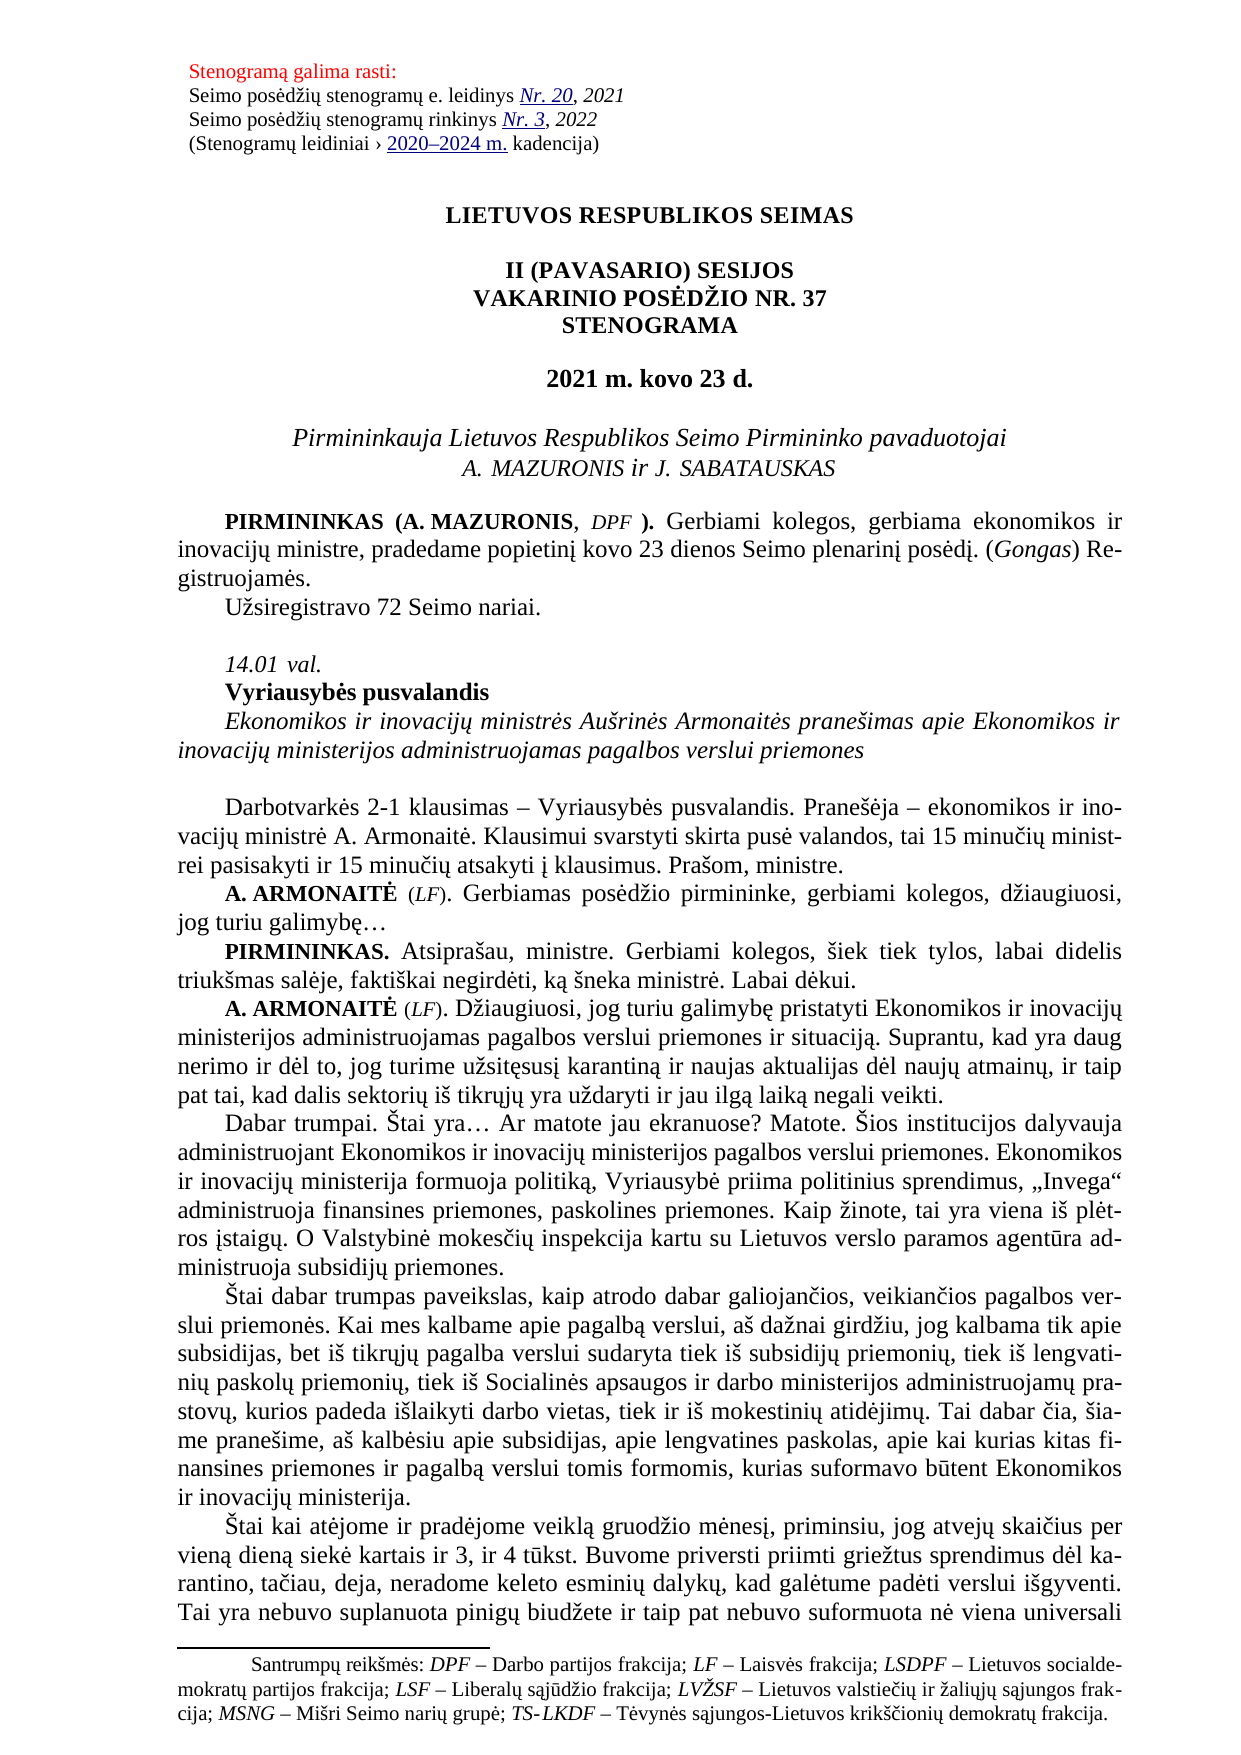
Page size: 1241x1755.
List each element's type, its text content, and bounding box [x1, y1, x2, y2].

text Pirmininkauja Lietuvos Respublikos Seimo Pirmininko pavaduotojai A. MAZURONIS ir J. SABATAUSKAS [177, 422, 1122, 482]
text Už­si­re­gist­ra­vo 72 Sei­mo na­riai. [177, 592, 1122, 621]
title LIETUVOS RESPUBLIKOS SEIMAS [177, 201, 1122, 228]
text PIRMININKAS. At­si­pra­šau, mi­nist­re. Ger­bia­mi ko­le­gos, šiek tiek ty­los, la­bai di­de­lis triukš­mas sa­lė­je, fak­tiš­kai ne­gir­dė­ti, ką šne­ka mi­nist­rė. La­bai dė­kui. [177, 936, 1122, 993]
text Dar­bo­tvarkės 2-1 klau­si­mas – Vy­riau­sy­bės pus­va­lan­dis. Pra­ne­šė­ja – eko­no­mi­kos ir ino­va­ci­jų mi­nist­rė A. Ar­mo­nai­tė. Klau­si­mui svars­ty­ti skir­ta pu­sė va­lan­dos, tai 15 mi­nu­čių mi­nist­rei pa­si­sa­ky­ti ir 15 mi­nu­čių at­sa­ky­ti į klau­si­mus. Pra­šom, mi­nist­re. [177, 792, 1122, 878]
text 2021 m. kovo 23 d. [177, 363, 1122, 393]
text Štai da­bar trum­pas pa­veiks­las, kaip at­ro­do da­bar ga­lio­jan­čios, vei­kian­čios pa­gal­bos ver­slui prie­mo­nės. Kai mes kal­ba­me apie pa­gal­bą ver­slui, aš daž­nai gir­džiu, jog kal­ba­ma tik apie sub­si­di­jas, bet iš tik­rų­jų pa­gal­ba ver­slui su­da­ry­ta tiek iš sub­si­di­jų prie­mo­nių, tiek iš leng­va­ti­nių pa­sko­lų prie­mo­nių, tiek iš So­cia­li­nės ap­sau­gos ir dar­bo mi­nis­te­ri­jos ad­mi­nist­ruo­ja­mų pra­sto­vų, ku­rios pa­de­da iš­lai­ky­ti dar­bo vie­tas, tiek ir iš mo­kes­ti­nių ati­dė­ji­mų. Tai da­bar čia, šia­me pra­ne­ši­me, aš kal­bė­siu apie sub­si­di­jas, apie leng­va­ti­nes pa­sko­las, apie kai ku­rias ki­tas fi­nan­si­nes prie­mo­nes ir pa­gal­bą ver­slui to­mis for­mo­mis, ku­rias su­for­ma­vo bū­tent Eko­no­mi­kos ir ino­va­ci­jų mi­nis­te­ri­ja. [177, 1281, 1122, 1511]
text Vy­riau­sy­bės pus­va­lan­dis [177, 677, 1122, 706]
text Da­bar trum­pai. Štai yra… Ar ma­to­te jau ek­ra­nuo­se? Ma­to­te. Šios ins­ti­tu­ci­jos da­ly­vau­ja ad­mi­nist­ruo­jant Eko­no­mi­kos ir ino­va­ci­jų mi­nis­te­ri­jos pa­gal­bos ver­slui prie­mo­nes. Eko­no­mi­kos ir ino­va­ci­jų mi­nis­te­ri­ja for­muo­ja po­li­ti­ką, Vy­riau­sy­bė pri­ima po­li­ti­nius spren­di­mus, „In­ve­ga“ ad­mi­nist­ruo­ja fi­nan­si­nes prie­mo­nes, pa­sko­li­nes prie­mo­nes. Kaip ži­no­te, tai yra vie­na iš plėt­ros įstai­gų. O Vals­ty­bi­nė mo­kes­čių ins­pek­ci­ja kar­tu su Lie­tu­vos ver­slo pa­ra­mos agen­tū­ra ad­mi­nist­ruo­ja sub­si­di­jų prie­mo­nes. [177, 1108, 1122, 1281]
text A. ARMONAITĖ (LF). Džiau­giuo­si, jog tu­riu ga­li­my­bę pri­sta­ty­ti Eko­no­mi­kos ir ino­va­ci­jų mi­nis­te­ri­jos ad­mi­nist­ruo­ja­mas pa­gal­bos ver­slui prie­mo­nes ir si­tu­a­ci­ją. Su­pran­tu, kad yra daug ne­ri­mo ir dėl to, jog tu­ri­me už­si­tę­su­sį ka­ran­ti­ną ir nau­jas ak­tu­a­li­jas dėl nau­jų at­mai­nų, ir taip pat tai, kad da­lis sek­to­rių iš tik­rų­jų yra už­da­ry­ti ir jau il­gą lai­ką ne­ga­li veik­ti. [177, 993, 1122, 1108]
title VAKARINIO posėdžio NR. 37 [177, 284, 1122, 311]
text 14.01 val. [224, 649, 1122, 677]
table_cell (Stenogramų leidiniai › 2020–2024 m. kadencija) [177, 131, 1045, 155]
text PIRMININKAS (A. MAZURONIS, DPF). Ger­bia­mi ko­le­gos, ger­bia­ma eko­no­mi­kos ir ino­va­ci­jų mi­nist­re, pra­de­da­me po­pie­ti­nį ko­vo 23 die­nos Sei­mo ple­na­ri­nį po­sė­dį. (Gon­gas) Re­gist­ruo­ja­mės. [177, 506, 1122, 592]
text Eko­no­mi­kos ir ino­va­ci­jų mi­nist­rės Auš­ri­nės Ar­mo­nai­tės pra­ne­ši­mas apie Eko­no­mi­kos ir ino­va­ci­jų mi­nis­te­ri­jos ad­mi­nist­ruo­ja­mas pa­gal­bos ver­slui prie­mo­nes [177, 706, 1122, 763]
text A. ARMONAITĖ (LF). Ger­bia­mas po­sė­džio pir­mi­nin­ke, ger­bia­mi ko­le­gos, džiau­giuo­si, jog tu­riu ga­li­my­bę… [177, 878, 1122, 936]
title II (PAVASARIO) SESIJOS [177, 256, 1122, 284]
title STENOGRAMA [177, 311, 1122, 339]
text Santrumpų reikšmės: DPF – Darbo partijos frakcija; LF – Laisvės frakcija; LSDPF – Lietuvos socialde­mo­kratų partijos frakcija; LSF – Liberalų sąjūdžio frakcija; LVŽSF – Lietuvos valstiečių ir žaliųjų sąjungos frak­cija; MSNG – Mišri Seimo narių grupė; TS‑LKDF – Tėvynės sąjungos-Lietuvos krikščionių demokratų frakcija. [177, 1648, 1122, 1724]
table_cell Seimo posėdžių stenogramų e. leidinys Nr. 20, 2021 [177, 83, 1045, 107]
text Štai kai at­ėjo­me ir pra­dė­jo­me veik­lą gruo­džio mė­ne­sį, pri­min­siu, jog at­ve­jų skai­čius per vie­ną die­ną sie­kė kar­tais ir 3, ir 4 tūkst. Bu­vo­me pri­vers­ti pri­im­ti griež­tus spren­di­mus dėl ka­ran­ti­no, ta­čiau, de­ja, ne­ra­do­me ke­le­to es­mi­nių da­ly­kų, kad ga­lė­tu­me pa­dė­ti ver­slui iš­gy­ven­ti. Tai yra ne­bu­vo su­pla­nuo­ta pi­ni­gų biu­dže­te ir taip pat ne­bu­vo su­for­muo­ta nė vie­na uni­ver­sa­li [177, 1511, 1122, 1626]
table_header Stenogramą galima rasti: [177, 59, 1045, 83]
table_cell Seimo posėdžių stenogramų rinkinys Nr. 3, 2022 [177, 107, 1045, 131]
